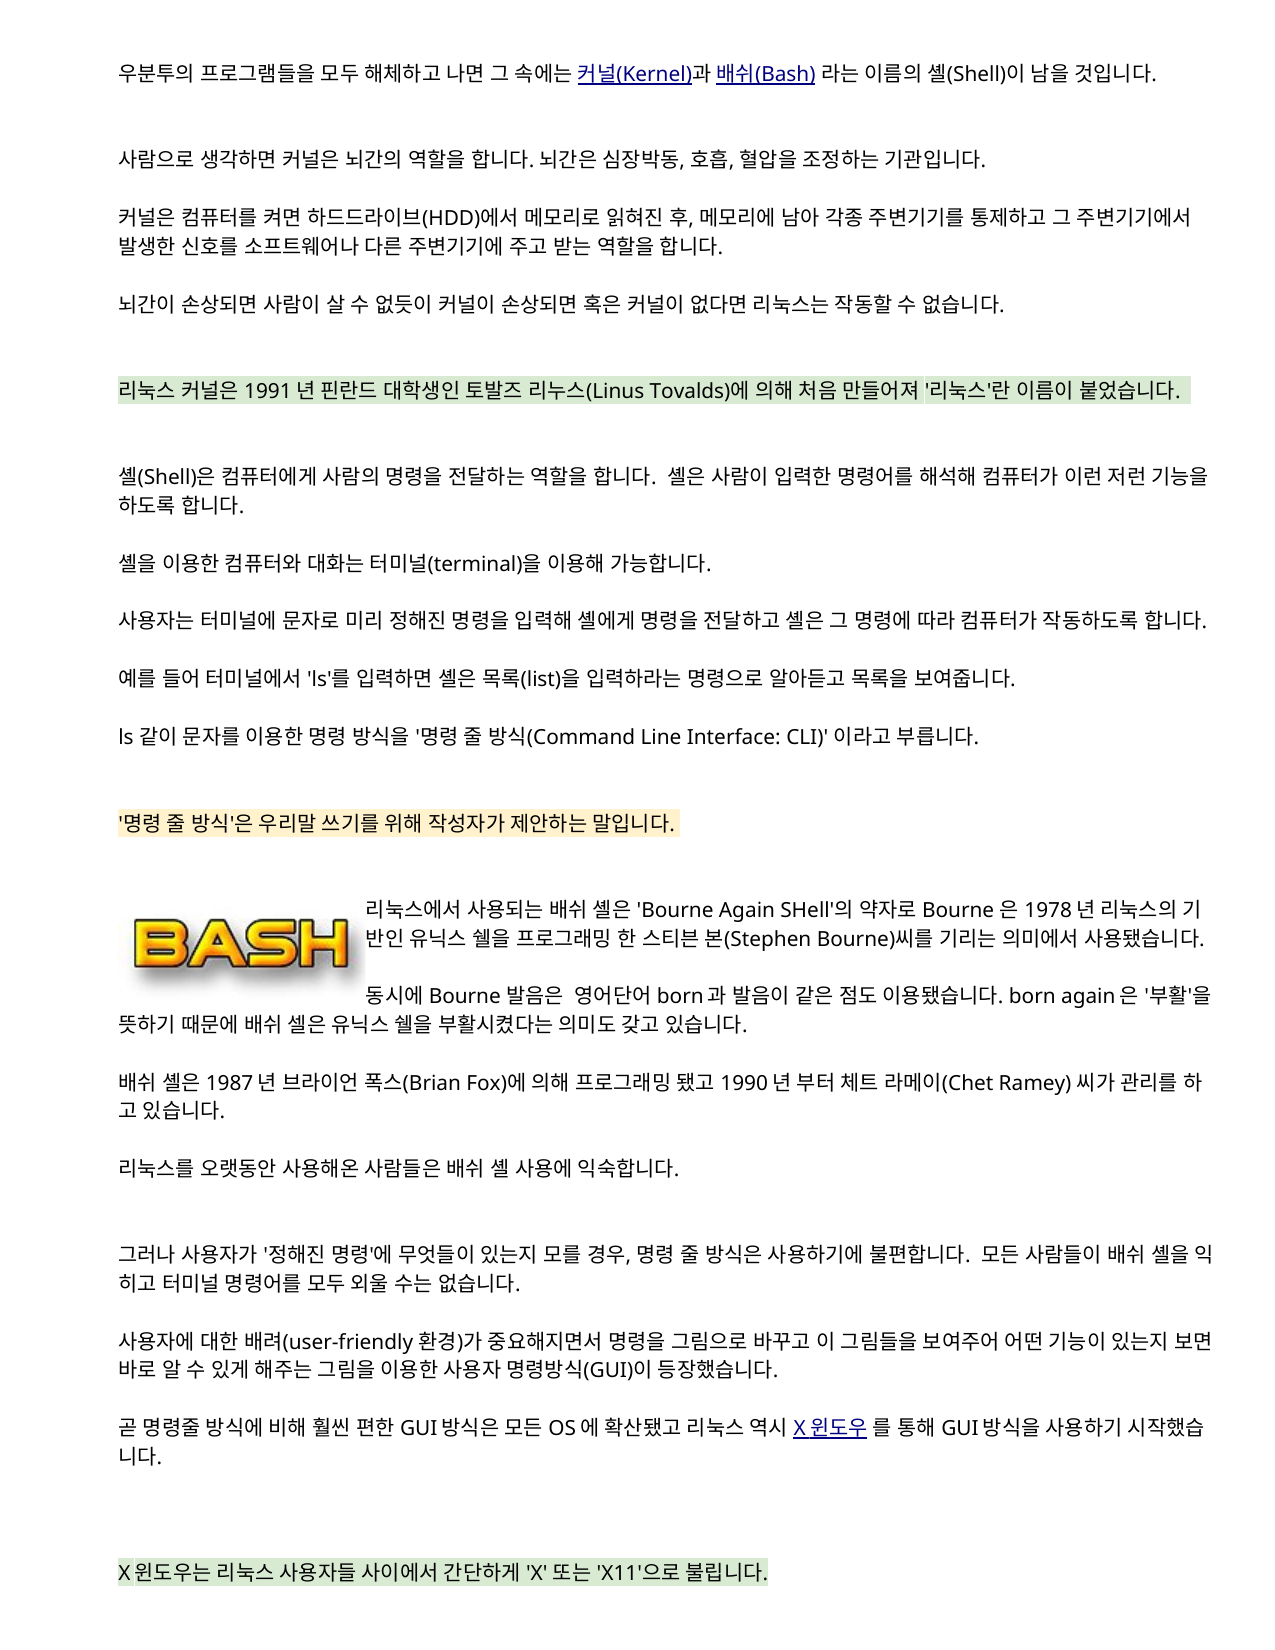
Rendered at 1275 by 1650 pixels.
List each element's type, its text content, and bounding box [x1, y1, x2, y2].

text 배쉬 셸은 1987년 브라이언 폭스(Brian Fox)에 의해 프로그래밍 됐고 1990년 부터 체트 라메이(Chet Ramey) 씨가 관리를 하고 있습니다. [118, 1068, 1216, 1125]
text 동시에 Bourne 발음은 영어단어 born과 발음이 같은 점도 이용됐습니다. born again은 '부활'을 뜻하기 때문에 배쉬 셀은 유닉스 쉘을 부활시켰다는 의미도 갖고 있습니다. [118, 982, 1216, 1038]
text 셸을 이용한 컴퓨터와 대화는 터미널(terminal)을 이용해 가능합니다. [118, 549, 1216, 577]
text 리눅스 커널은 1991년 핀란드 대학생인 토발즈 리누스(Linus Tovalds)에 의해 처음 만들어져 '리눅스'란 이름이 붙었습니다. [118, 348, 1216, 404]
text 사용자에 대한 배려(user-friendly 환경)가 중요해지면서 명령을 그림으로 바꾸고 이 그림들을 보여주어 어떤 기능이 있는지 보면 바로 알 수 있게 해주는 그림을 이용한 사용자 명령방식(GUI)이 등장했습니다. [118, 1327, 1216, 1384]
text 리눅스를 오랫동안 사용해온 사람들은 배쉬 셸 사용에 익숙합니다. [118, 1154, 1216, 1183]
text 그러나 사용자가 '정해진 명령'에 무엇들이 있는지 모를 경우, 명령 줄 방식은 사용하기에 불편합니다. 모든 사람들이 배쉬 셸을 익히고 터미널 명령어를 모두 외울 수는 없습니다. [118, 1212, 1216, 1297]
text '명령 줄 방식'은 우리말 쓰기를 위해 작성자가 제안하는 말입니다. [118, 780, 1216, 837]
text ls 같이 문자를 이용한 명령 방식을 '명령 줄 방식(Command Line Interface: CLI)' 이라고 부릅니다. [118, 722, 1216, 751]
text 곧 명령줄 방식에 비해 훨씬 편한 GUI방식은 모든 OS에 확산됐고 리눅스 역시 X윈도우 를 통해 GUI방식을 사용하기 시작했습니다. [118, 1413, 1216, 1470]
text 예를 들어 터미널에서 'ls'를 입력하면 셸은 목록(list)을 입력하라는 명령으로 알아듣고 목록을 보여줍니다. [118, 664, 1216, 693]
text X윈도우는 리눅스 사용자들 사이에서 간단하게 'X' 또는 'X11'으로 불립니다. [118, 1558, 1216, 1586]
picture [118, 895, 366, 1001]
text 커널은 컴퓨터를 켜면 하드드라이브(HDD)에서 메모리로 읽혀진 후, 메모리에 남아 각종 주변기기를 통제하고 그 주변기기에서 발생한 신호를 소프트웨어나 다른 주변기기에 주고 받는 역할을 합니다. [118, 203, 1216, 260]
text 리눅스에서 사용되는 배쉬 셸은 'Bourne Again SHell'의 약자로 Bourne 은 1978년 리눅스의 기반인 유닉스 쉘을 프로그래밍 한 스티븐 본(Stephen Bourne)씨를 기리는 의미에서 사용됐습니다. [118, 867, 1216, 952]
text 사용자는 터미널에 문자로 미리 정해진 명령을 입력해 셸에게 명령을 전달하고 셸은 그 명령에 따라 컴퓨터가 작동하도록 합니다. [118, 607, 1216, 635]
text 뇌간이 손상되면 사람이 살 수 없듯이 커널이 손상되면 혹은 커널이 없다면 리눅스는 작동할 수 없습니다. [118, 290, 1216, 318]
text 셸(Shell)은 컴퓨터에게 사람의 명령을 전달하는 역할을 합니다. 셸은 사람이 입력한 명령어를 해석해 컴퓨터가 이런 저런 기능을 하도록 합니다. [118, 434, 1216, 519]
text 우분투의 프로그램들을 모두 해체하고 나면 그 속에는 커널(Kernel)과 배쉬(Bash) 라는 이름의 셸(Shell)이 남을 것입니다. [118, 59, 1216, 87]
text 사람으로 생각하면 커널은 뇌간의 역할을 합니다. 뇌간은 심장박동, 호흡, 혈압을 조정하는 기관입니다. [118, 117, 1216, 174]
